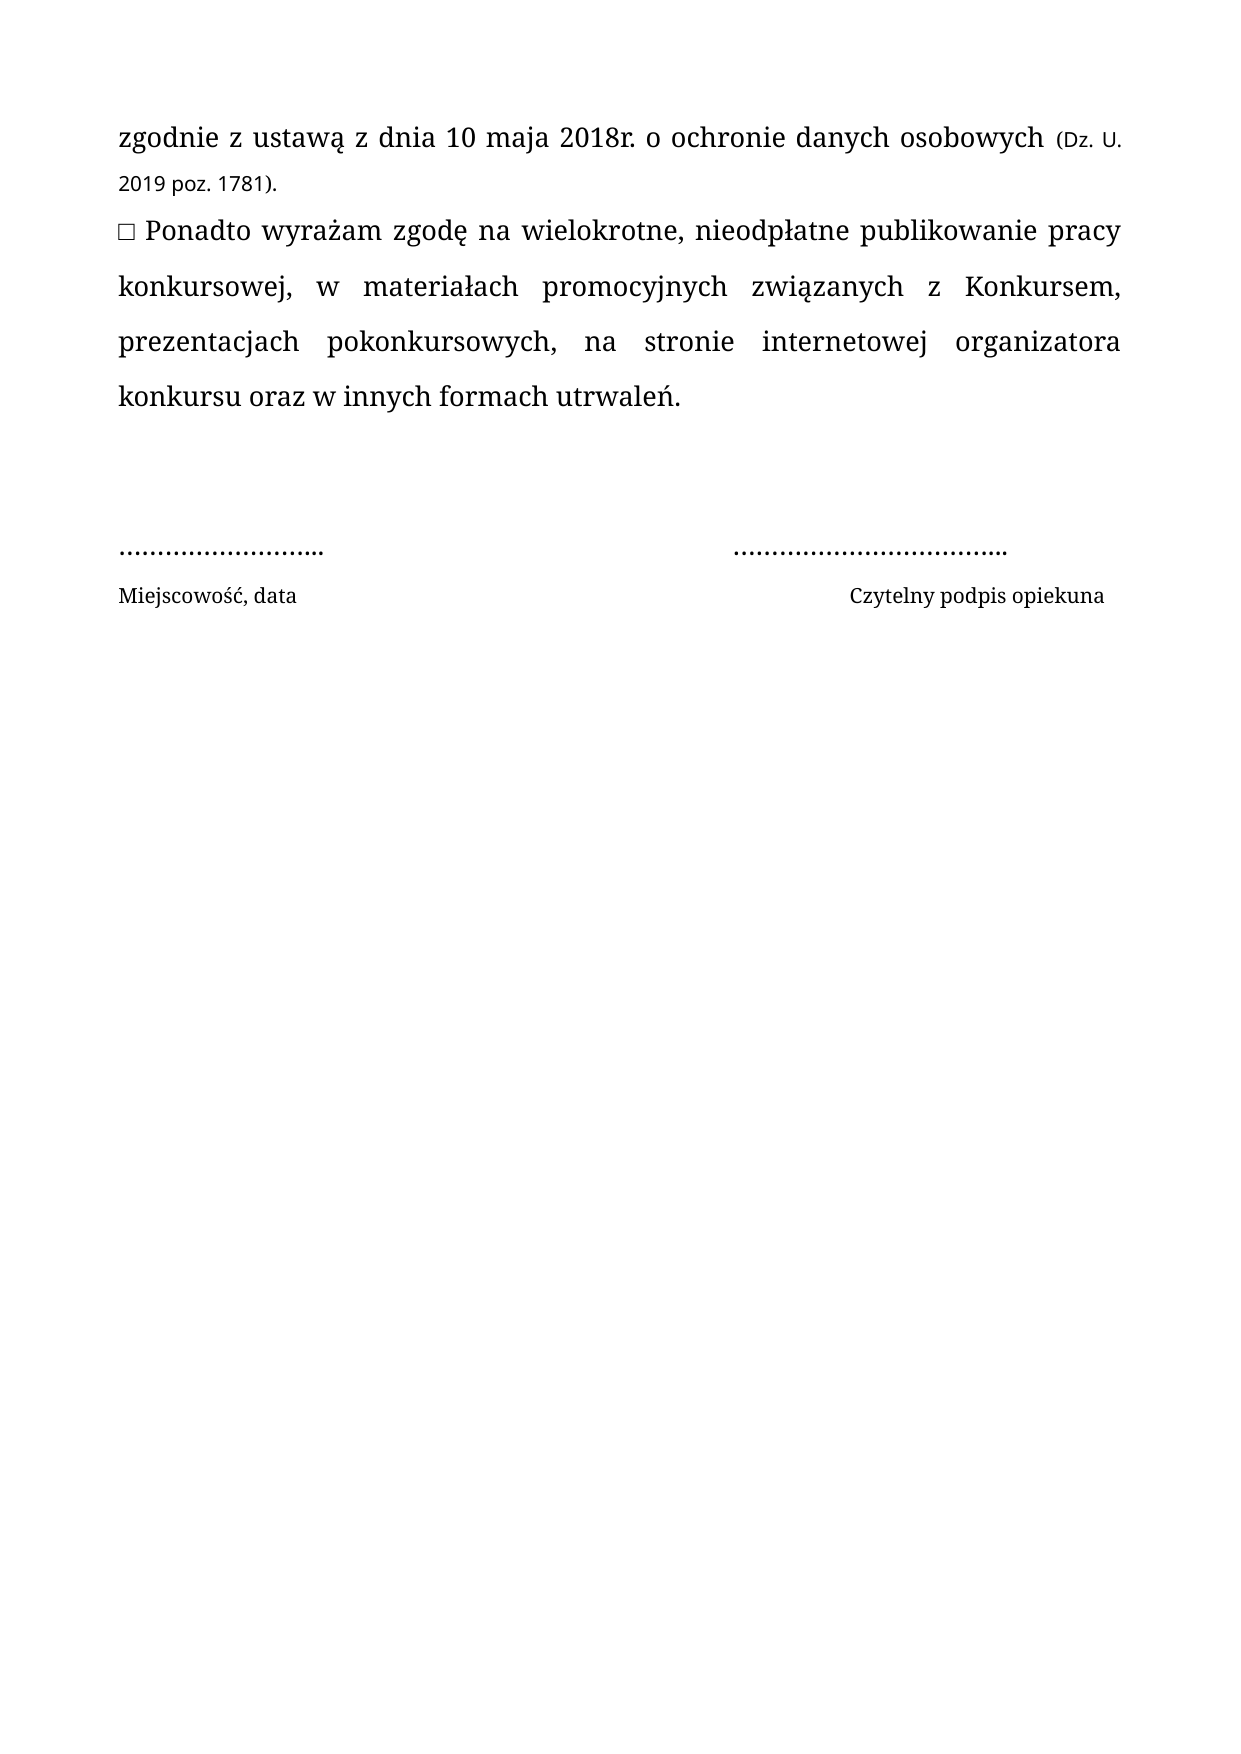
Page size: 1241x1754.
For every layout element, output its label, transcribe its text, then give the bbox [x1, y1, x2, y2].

text □ Ponadto wyrażam zgodę na wielokrotne, nieodpłatne publikowanie pracy konkursowej, w materiałach promocyjnych związanych z Konkursem, prezentacjach pokonkursowych, na stronie internetowej organizatora konkursu oraz w innych formach utrwaleń. [118, 212, 1122, 414]
text zgodnie z ustawą z dnia 10 maja 2018r. o ochronie danych osobowych (Dz. U. 2019 poz. 1781). [118, 118, 1122, 198]
text ……………………... ……………………………... [118, 526, 1122, 563]
text Miejscowość, data Czytelny podpis opiekuna [118, 582, 1122, 610]
